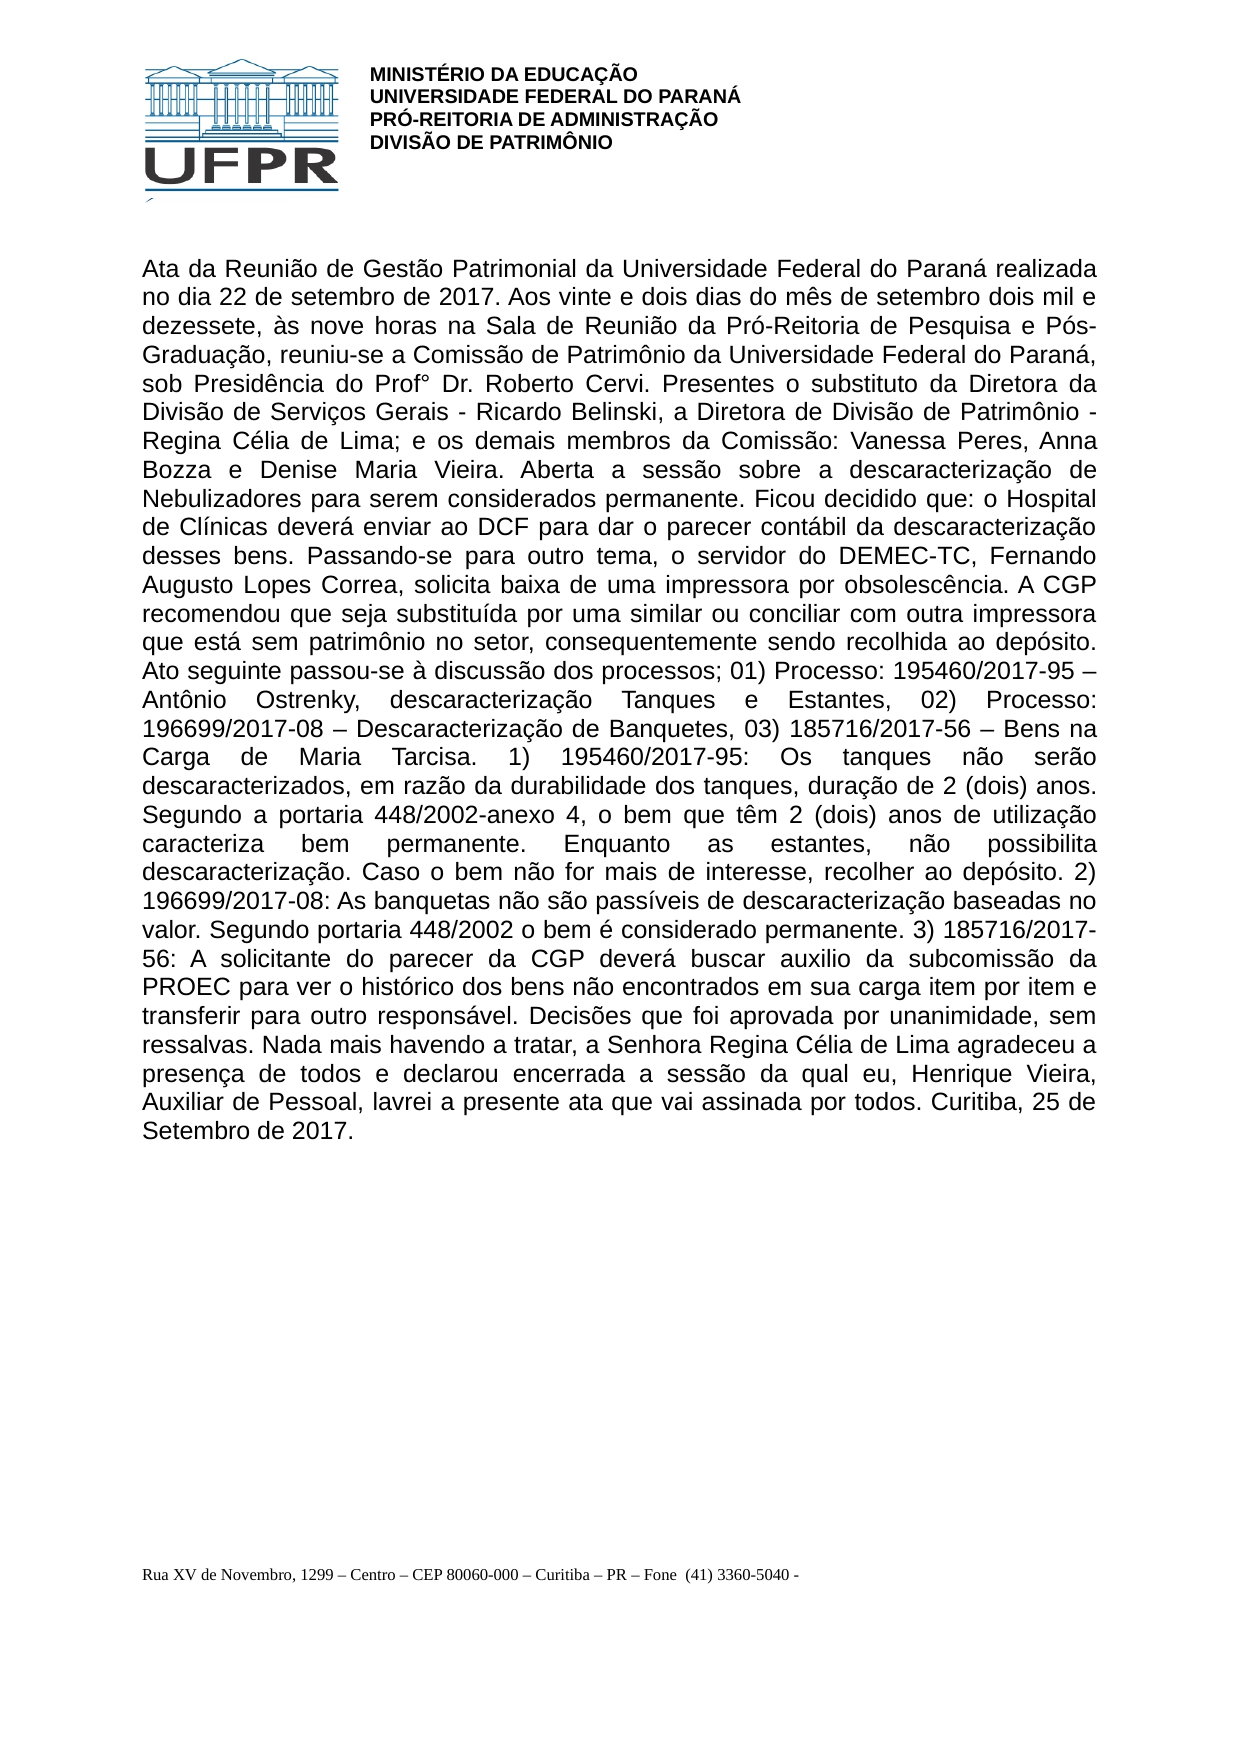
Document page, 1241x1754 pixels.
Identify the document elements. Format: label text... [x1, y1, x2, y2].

text Ata da Reunião de Gestão Patrimonial da Universidade Federal do Paraná realizada no dia 22 de setembro de 2017. Aos vinte e dois dias do mês de setembro dois mil e dezessete, às nove horas na Sala de Reunião da Pró-Reitoria de Pesquisa e Pós-Graduação, reuniu-se a Comissão de Patrimônio da Universidade Federal do Paraná, sob Presidência do Prof° Dr. Roberto Cervi. Presentes o substituto da Diretora da Divisão de Serviços Gerais - Ricardo Belinski, a Diretora de Divisão de Patrimônio - Regina Célia de Lima; e os demais membros da Comissão: Vanessa Peres, Anna Bozza e Denise Maria Vieira. Aberta a sessão sobre a descaracterização de Nebulizadores para serem considerados permanente. Ficou decidido que: o Hospital de Clínicas deverá enviar ao DCF para dar o parecer contábil da descaracterização desses bens. Passando-se para outro tema, o servidor do DEMEC-TC, Fernando Augusto Lopes Correa, solicita baixa de uma impressora por obsolescência. A CGP recomendou que seja substituída por uma similar ou conciliar com outra impressora que está sem patrimônio no setor, consequentemente sendo recolhida ao depósito. Ato seguinte passou-se à discussão dos processos; 01) Processo: 195460/2017-95 – Antônio Ostrenky, descaracterização Tanques e Estantes, 02) Processo: 196699/2017-08 – Descaracterização de Banquetes, 03) 185716/2017-56 – Bens na Carga de Maria Tarcisa. 1) 195460/2017-95: Os tanques não serão descaracterizados, em razão da durabilidade dos tanques, duração de 2 (dois) anos. Segundo a portaria 448/2002-anexo 4, o bem que têm 2 (dois) anos de utilização caracteriza bem permanente. Enquanto as estantes, não possibilita descaracterização. Caso o bem não for mais de interesse, recolher ao depósito. 2) 196699/2017-08: As banquetas não são passíveis de descaracterização baseadas no valor. Segundo portaria 448/2002 o bem é considerado permanente. 3) 185716/2017-56: A solicitante do parecer da CGP deverá buscar auxilio da subcomissão da PROEC para ver o histórico dos bens não encontrados em sua carga item por item e transferir para outro responsável. Decisões que foi aprovada por unanimidade, sem ressalvas. Nada mais havendo a tratar, a Senhora Regina Célia de Lima agradeceu a presença de todos e declarou encerrada a sessão da qual eu, Henrique Vieira, Auxiliar de Pessoal, lavrei a presente ata que vai assinada por todos. Curitiba, 25 de Setembro de 2017. [142, 253, 1098, 1145]
